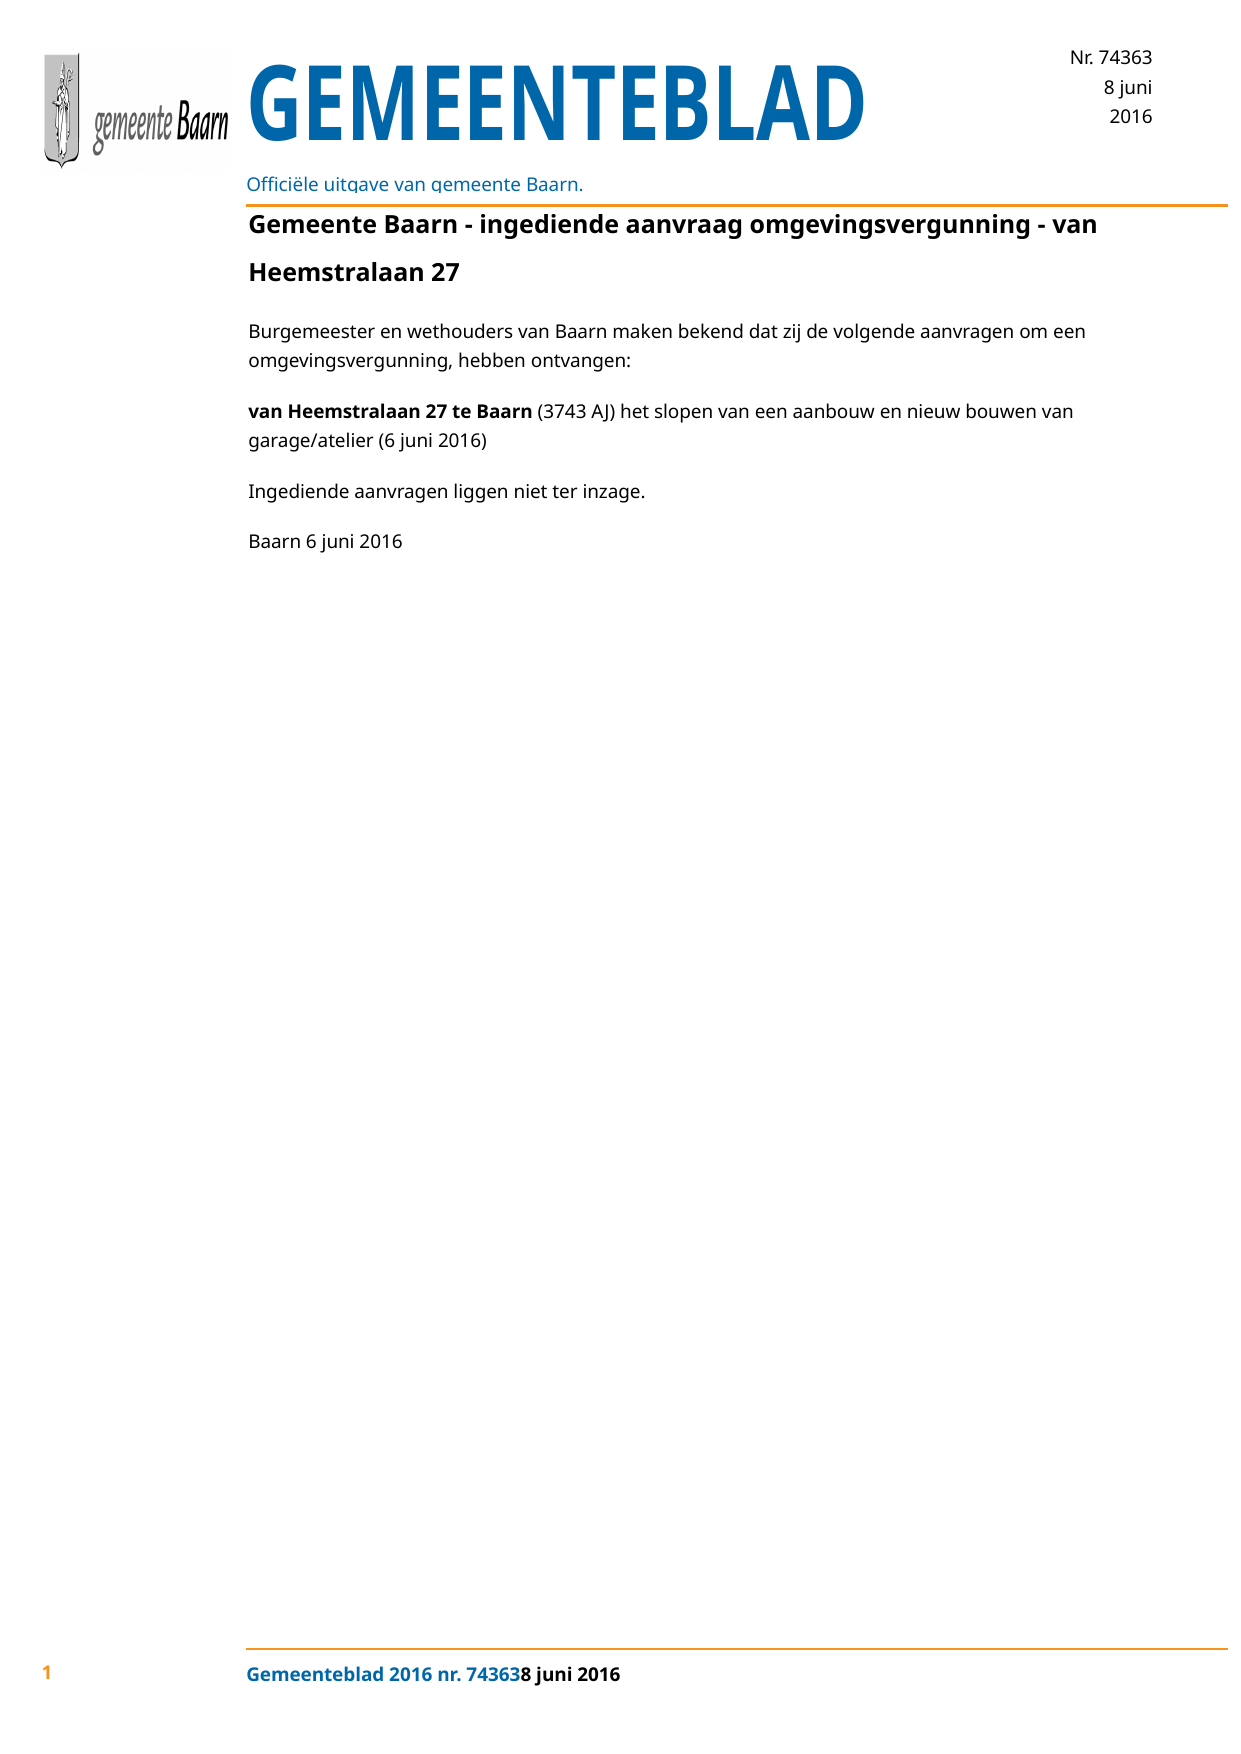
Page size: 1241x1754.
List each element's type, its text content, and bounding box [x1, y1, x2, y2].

text Ingediende aanvragen liggen niet ter inzage. [248, 478, 1152, 504]
picture [41, 47, 231, 172]
text Burgemeester en wethouders van Baarn maken bekend dat zij de volgende aanvragen om een omgevingsvergunning, hebben ontvangen: [248, 318, 1152, 373]
text Baarn 6 juni 2016 [248, 528, 1152, 554]
text Gemeente Baarn - ingediende aanvraag omgevingsvergunning - van Heemstralaan 27 [248, 207, 1152, 288]
text van Heemstralaan 27 te Baarn (3743 AJ) het slopen van een aanbouw en nieuw bouwen van garage/atelier (6 juni 2016) [248, 398, 1152, 453]
